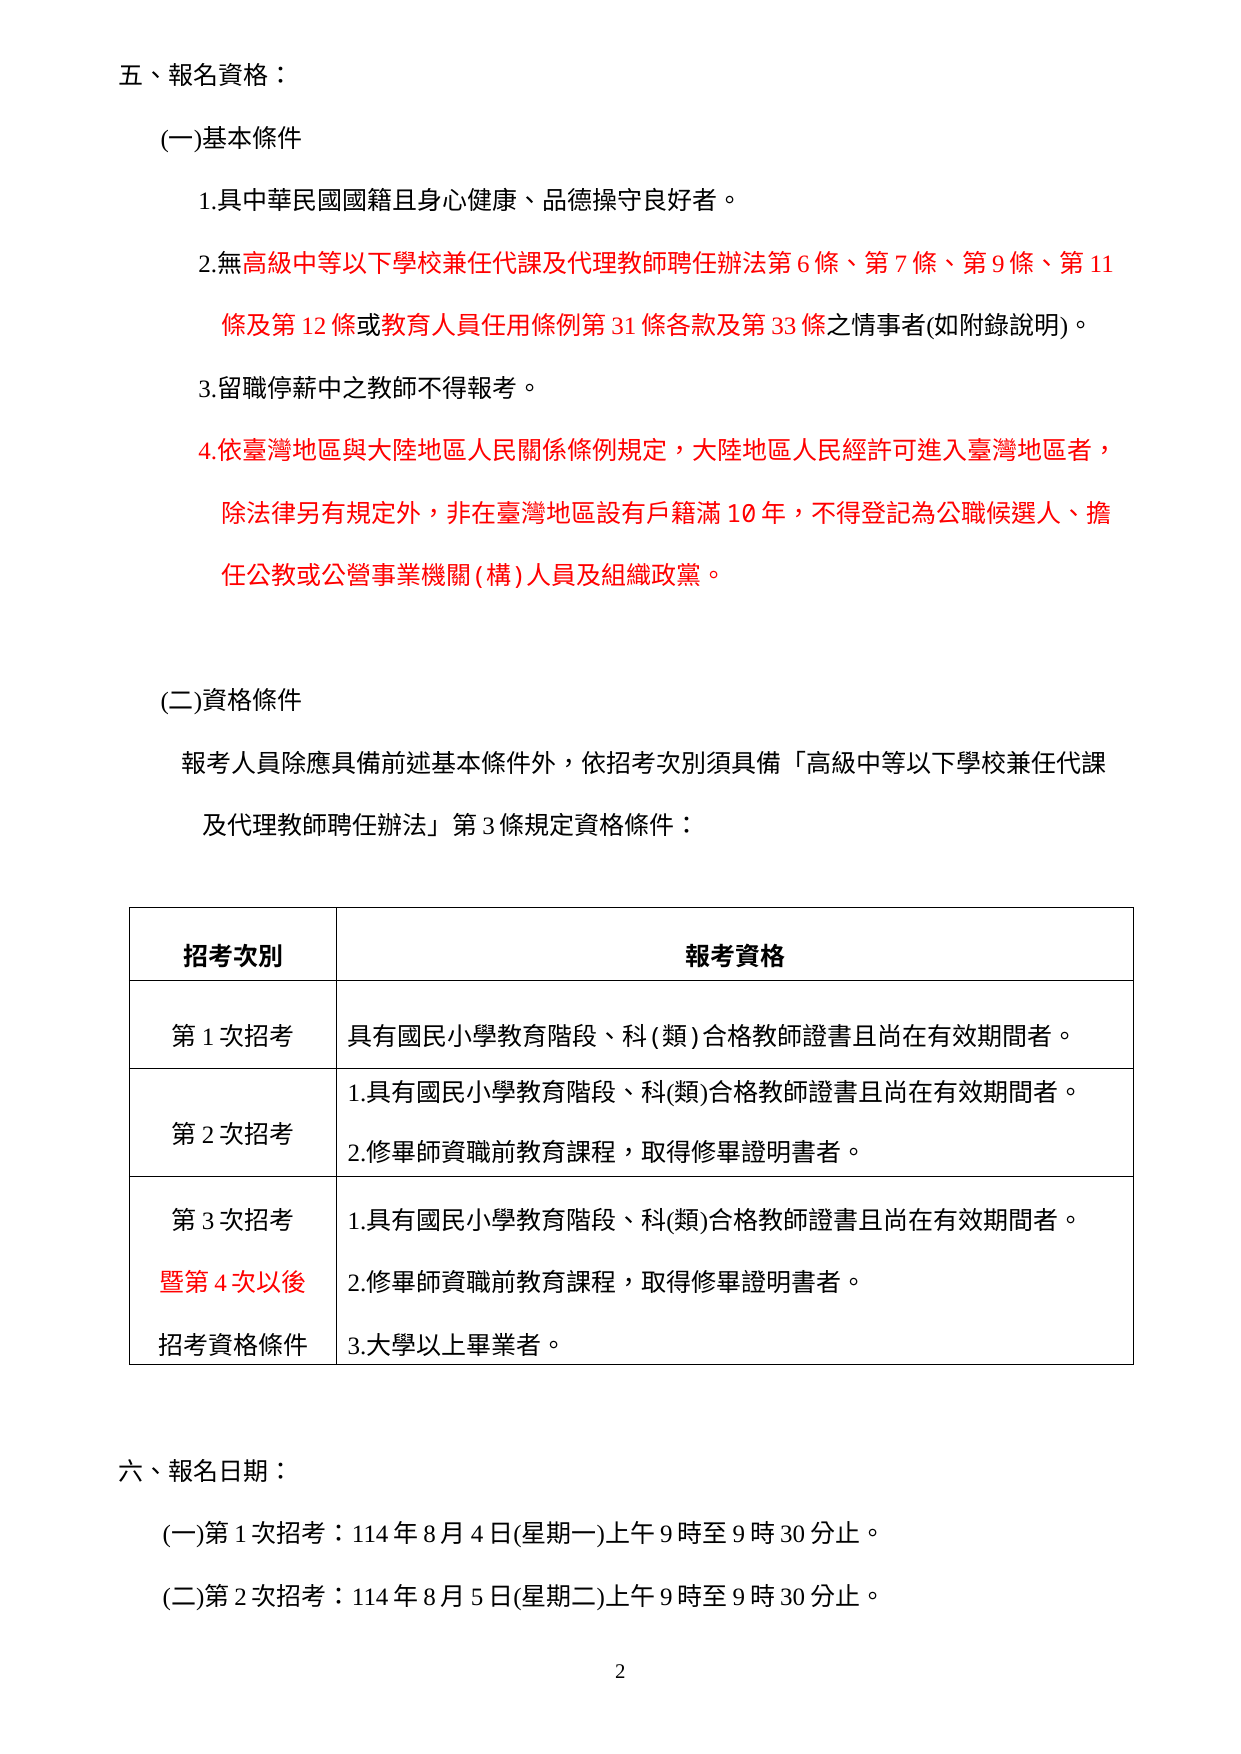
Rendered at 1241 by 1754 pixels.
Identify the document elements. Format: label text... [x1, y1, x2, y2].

text 3.留職停薪中之教師不得報考。 [192, 344, 1122, 407]
text 1.具中華民國國籍且身心健康、品德操守良好者。 [192, 157, 1122, 219]
text (一)基本條件 [160, 94, 1122, 157]
table_cell 第1次招考 [130, 981, 336, 1068]
text (一)第1次招考：114年8月4日(星期一)上午9時至9時30分止。 [162, 1490, 1122, 1553]
text (二)第2次招考：114年8月5日(星期二)上午9時至9時30分止。 [162, 1553, 1122, 1615]
table_cell 1.具有國民小學教育階段、科(類)合格教師證書且尚在有效期間者。 2.修畢師資職前教育課程，取得修畢證明書者。 3.大學以上畢業者。 [337, 1177, 1133, 1364]
table_cell 第3次招考 暨第4次以後 招考資格條件 [130, 1177, 336, 1364]
table_header 報考資格 [337, 908, 1133, 980]
table_cell 第2次招考 [130, 1069, 336, 1176]
text 六、報名日期： [118, 1428, 1122, 1490]
table_cell 1.具有國民小學教育階段、科(類)合格教師證書且尚在有效期間者。 2.修畢師資職前教育課程，取得修畢證明書者。 [337, 1069, 1133, 1176]
text 4.依臺灣地區與大陸地區人民關係條例規定，大陸地區人民經許可進入臺灣地區者，除法律另有規定外，非在臺灣地區設有戶籍滿10年，不得登記為公職候選人、擔任公教或公營事業機關(構)人員及組織政黨。 [192, 407, 1122, 594]
table_cell 具有國民小學教育階段、科(類)合格教師證書且尚在有效期間者。 [337, 981, 1133, 1068]
text (二)資格條件 [160, 657, 1122, 719]
text 2.無高級中等以下學校兼任代課及代理教師聘任辦法第6條、第7條、第9條、第11條及第12條或教育人員任用條例第31條各款及第33條之情事者(如附錄說明)。 [192, 219, 1122, 344]
text 報考人員除應具備前述基本條件外，依招考次別須具備「高級中等以下學校兼任代課及代理教師聘任辦法」第3條規定資格條件： [162, 719, 1122, 844]
table_header 招考次別 [130, 908, 336, 980]
text 五、報名資格： [118, 32, 1122, 94]
